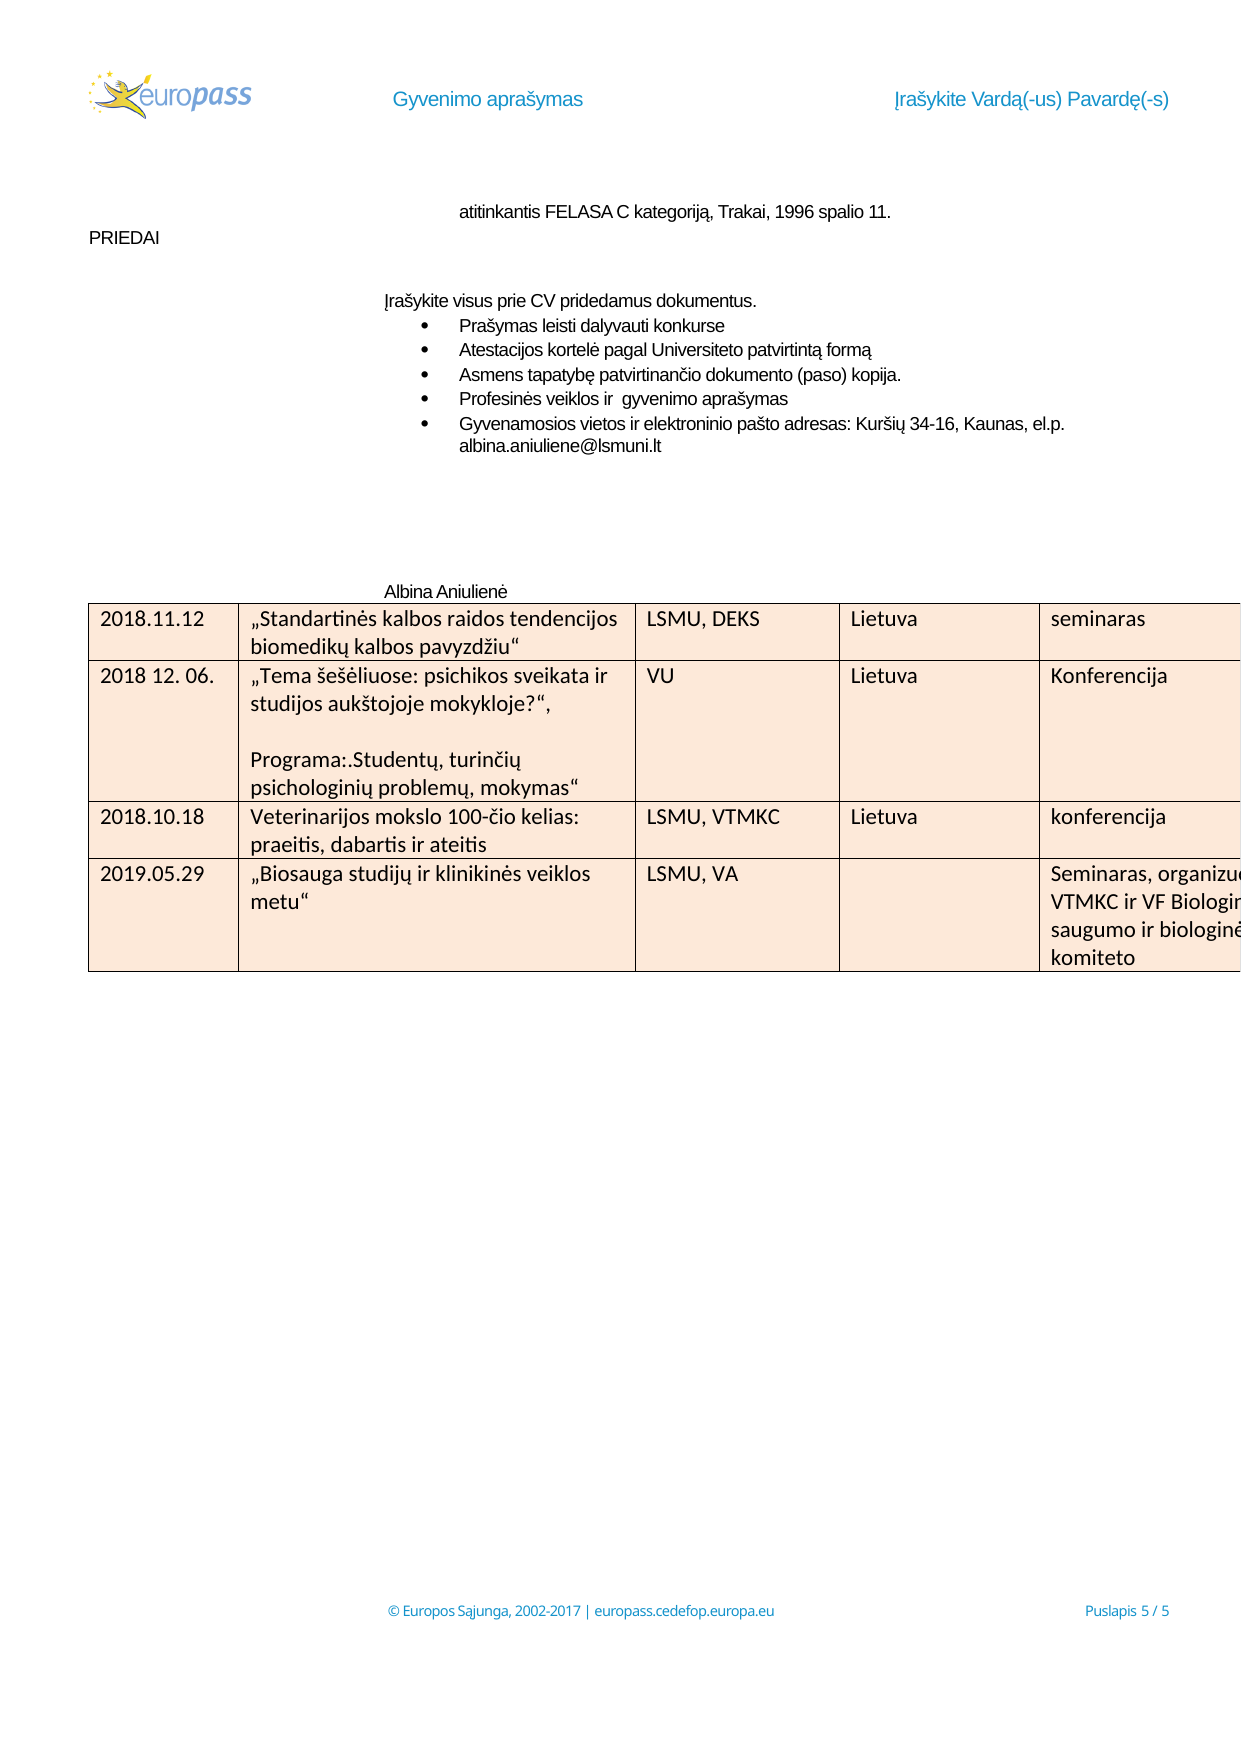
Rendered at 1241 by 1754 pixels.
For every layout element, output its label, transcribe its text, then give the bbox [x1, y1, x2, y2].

table_cell 2019.05.29 [89, 859, 238, 971]
table_cell 2018 12. 06. [89, 661, 238, 801]
table_cell Veterinarijos mokslo 100-čio kelias: praeitis, dabartis ir ateitis [239, 802, 635, 858]
table_header „Standartinės kalbos raidos tendencijos biomedikų kalbos pavyzdžiu“ [239, 604, 635, 660]
table_cell VU [636, 661, 839, 801]
table_header 2018.11.12 [89, 604, 238, 660]
table_cell Konferencija [1040, 661, 1240, 801]
table_header seminaras [1040, 604, 1240, 660]
table_cell Seminaras, organizuotas VTMKC ir VF Biologinio saugumo ir biologinės saugos komiteto [1040, 859, 1240, 971]
table_header Priedai [89, 201, 384, 249]
table_header Lietuva [840, 604, 1039, 660]
table_cell LSMU, VTMKC [636, 802, 839, 858]
table_cell Lietuva [840, 661, 1039, 801]
table_cell LSMU, VA [636, 859, 839, 971]
table_cell Lietuva [840, 802, 1039, 858]
table_cell „Biosauga studijų ir klinikinės veiklos metu“ [239, 859, 635, 971]
table_cell [840, 859, 1039, 971]
table_header LSMU, DEKS [636, 604, 839, 660]
table_header [89, 287, 384, 603]
table_cell 2018.10.18 [89, 802, 238, 858]
table_cell konferencija [1040, 802, 1240, 858]
table_header Įrašykite visus prie CV pridedamus dokumentus. Prašymas leisti dalyvauti konkurse Atestacijos kortelė pagal Universiteto patvirtintą formą Asmens tapatybę patvirtinančio dokumento (paso) kopija. Profesinės veiklos ir gyvenimo aprašymas Gyvenamosios vietos ir elektroninio pašto adresas: Kuršių 34-16, Kaunas, el.p. albina.aniuliene@lsmuni.lt Albina Aniulienė [384, 287, 1169, 603]
table_cell „Tema šešėliuose: psichikos sveikata ir studijos aukštojoje mokykloje?“, Programa:.Studentų, turinčių psichologinių problemų, mokymas“ [239, 661, 635, 801]
